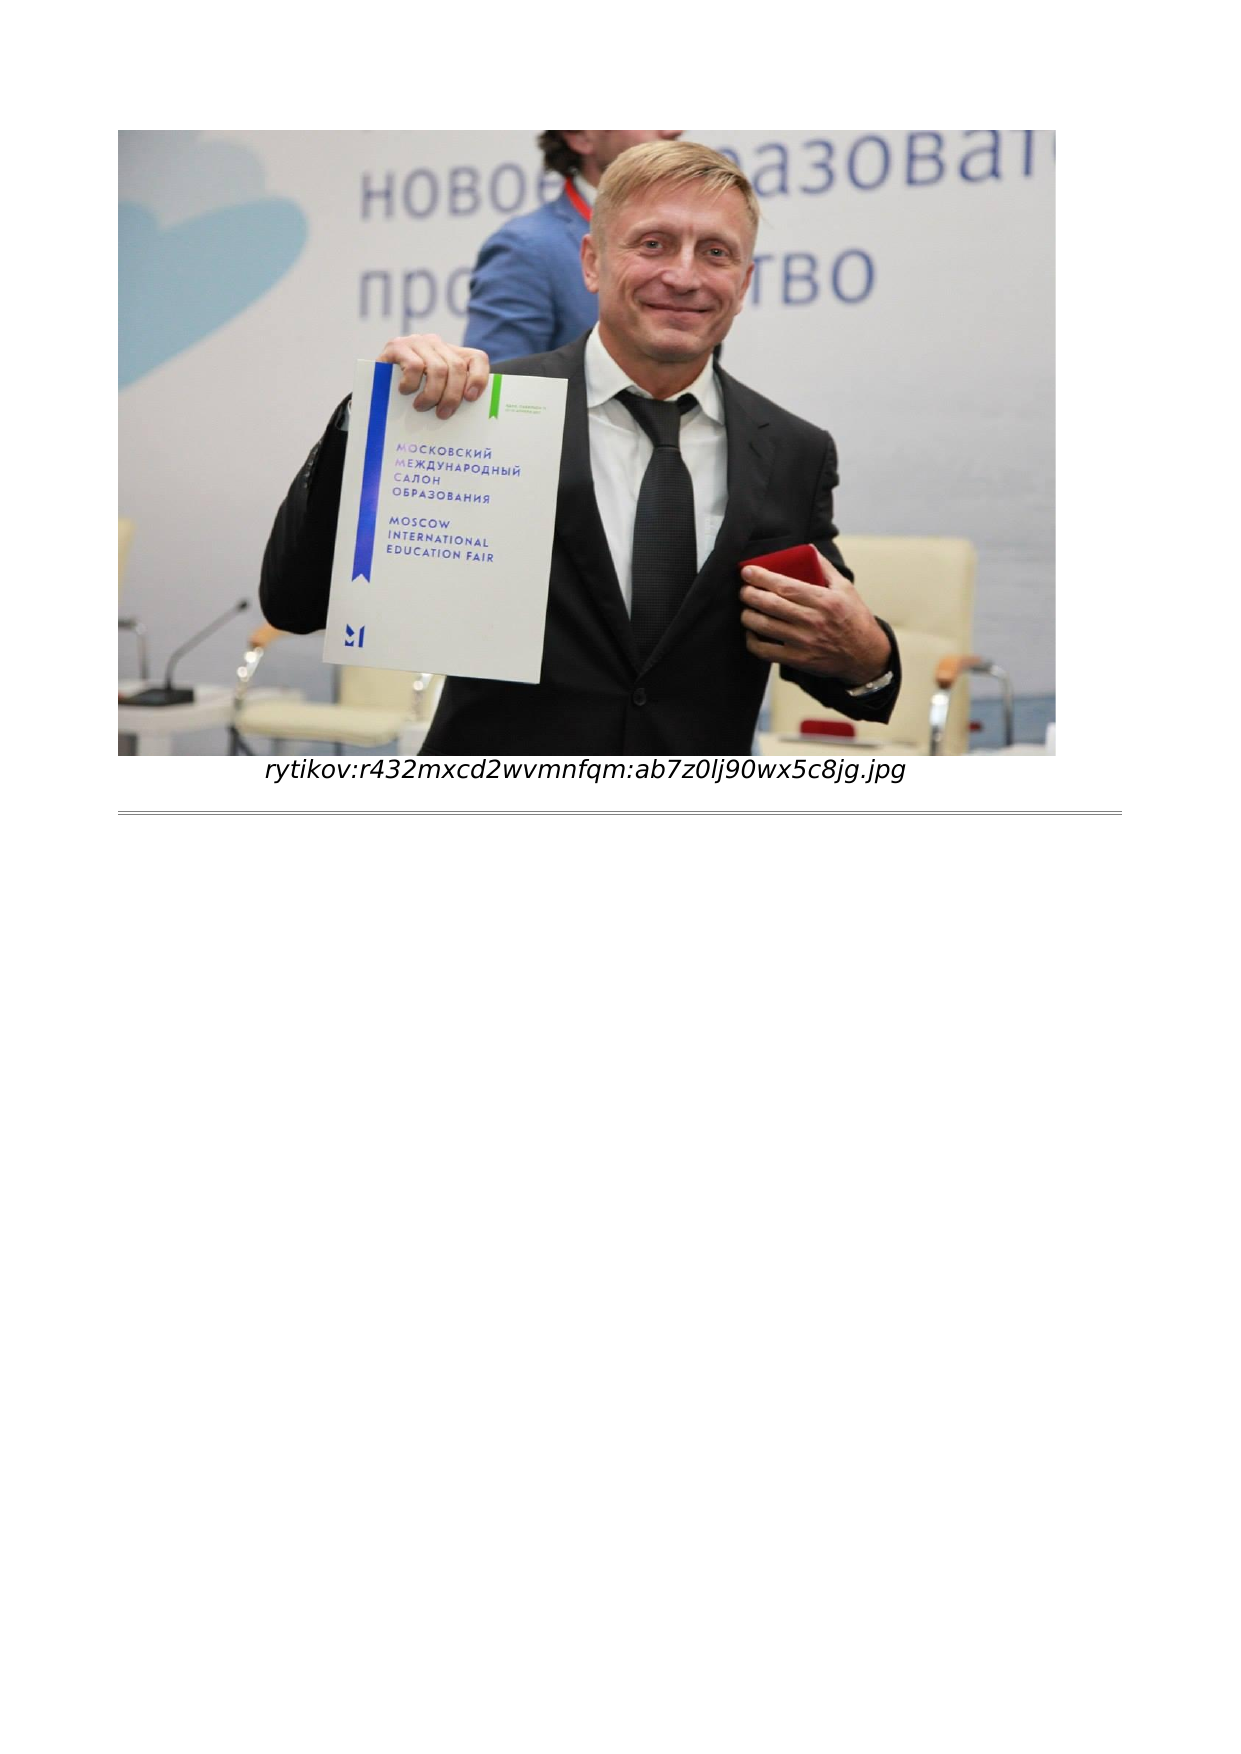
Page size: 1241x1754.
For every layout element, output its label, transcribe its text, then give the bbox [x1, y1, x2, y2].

picture [118, 130, 1056, 756]
text rytikov:r432mxcd2wvmnfqm:ab7z0lj90wx5c8jg.jpg [118, 756, 1056, 784]
